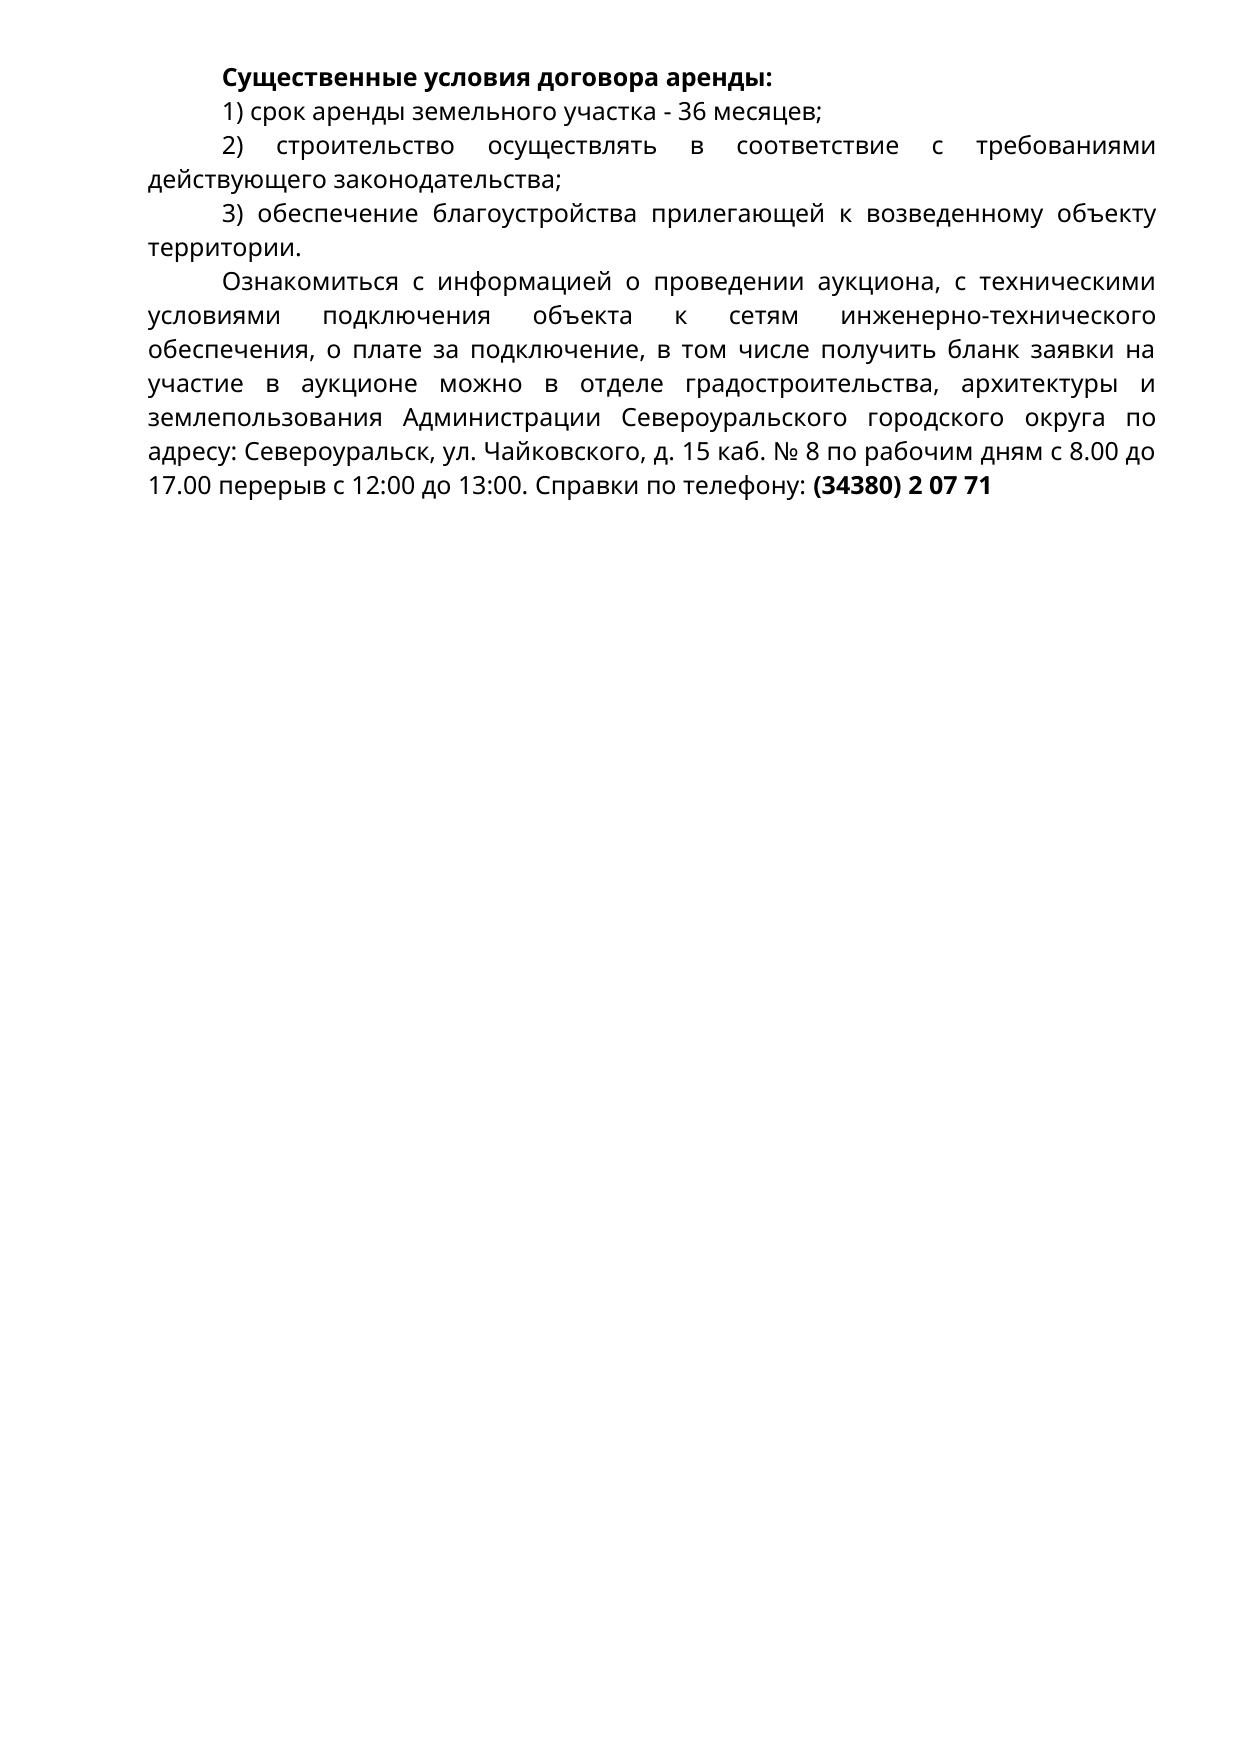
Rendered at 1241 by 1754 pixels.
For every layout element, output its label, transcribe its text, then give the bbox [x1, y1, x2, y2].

text Существенные условия договора аренды: [148, 59, 1157, 93]
text 2) строительство осуществлять в соответствие с требованиями действующего законодательства; [148, 127, 1157, 195]
text 3) обеспечение благоустройства прилегающей к возведенному объекту территории. [148, 195, 1157, 263]
text 1) срок аренды земельного участка - 36 месяцев; [148, 93, 1157, 127]
text Ознакомиться с информацией о проведении аукциона, с техническими условиями подключения объекта к сетям инженерно-технического обеспечения, о плате за подключение, в том числе получить бланк заявки на участие в аукционе можно в отделе градостроительства, архитектуры и землепользования Администрации Североуральского городского округа по адресу: Североуральск, ул. Чайковского, д. 15 каб. № 8 по рабочим дням с 8.00 до 17.00 перерыв с 12:00 до 13:00. Справки по телефону: (34380) 2 07 71 [148, 263, 1157, 502]
